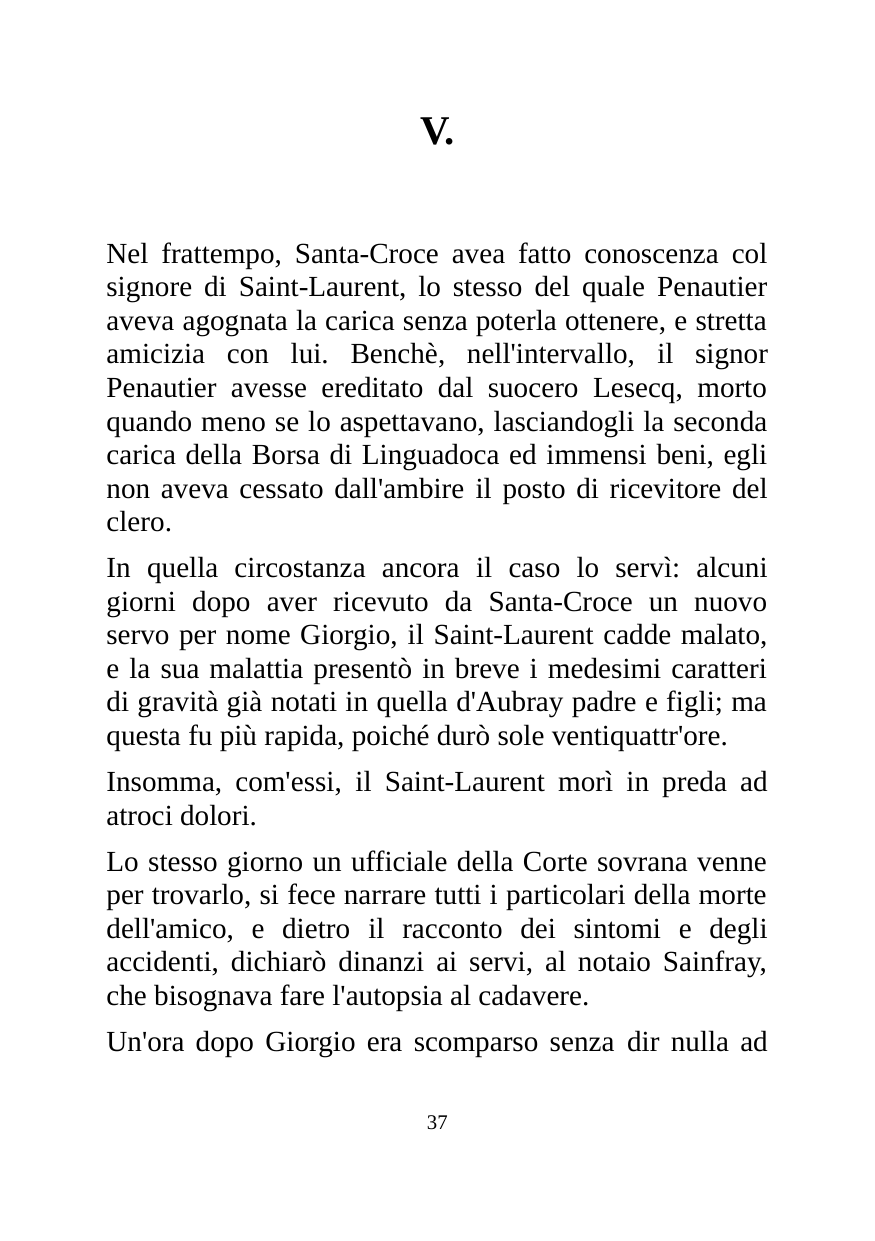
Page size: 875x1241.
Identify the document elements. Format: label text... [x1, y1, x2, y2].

text Nel frattempo, Santa-Croce avea fatto conoscenza col signore di Saint-Laurent, lo stesso del quale Penautier aveva agognata la carica senza poterla ottenere, e stretta amicizia con lui. Benchè, nell'intervallo, il signor Penautier avesse ereditato dal suocero Lesecq, morto quando meno se lo aspettavano, lasciandogli la seconda carica della Borsa di Linguadoca ed immensi beni, egli non aveva cessato dall'ambire il posto di ricevitore del clero. [106, 236, 768, 538]
text Insomma, com'essi, il Saint-Laurent morì in preda ad atroci dolori. [106, 764, 768, 831]
text In quella circostanza ancora il caso lo servì: alcuni giorni dopo aver ricevuto da Santa-Croce un nuovo servo per nome Giorgio, il Saint-Laurent cadde malato, e la sua malattia presentò in breve i medesimi caratteri di gravità già notati in quella d'Aubray padre e figli; ma questa fu più rapida, poiché durò sole ventiquattr'ore. [106, 550, 768, 752]
subtitle V. [106, 106, 768, 153]
text Un'ora dopo Giorgio era scomparso senza dir nulla ad [106, 1024, 768, 1057]
text Lo stesso giorno un ufficiale della Corte sovrana venne per trovarlo, si fece narrare tutti i particolari della morte dell'amico, e dietro il racconto dei sintomi e degli accidenti, dichiarò dinanzi ai servi, al notaio Sainfray, che bisognava fare l'autopsia al cadavere. [106, 844, 768, 1011]
